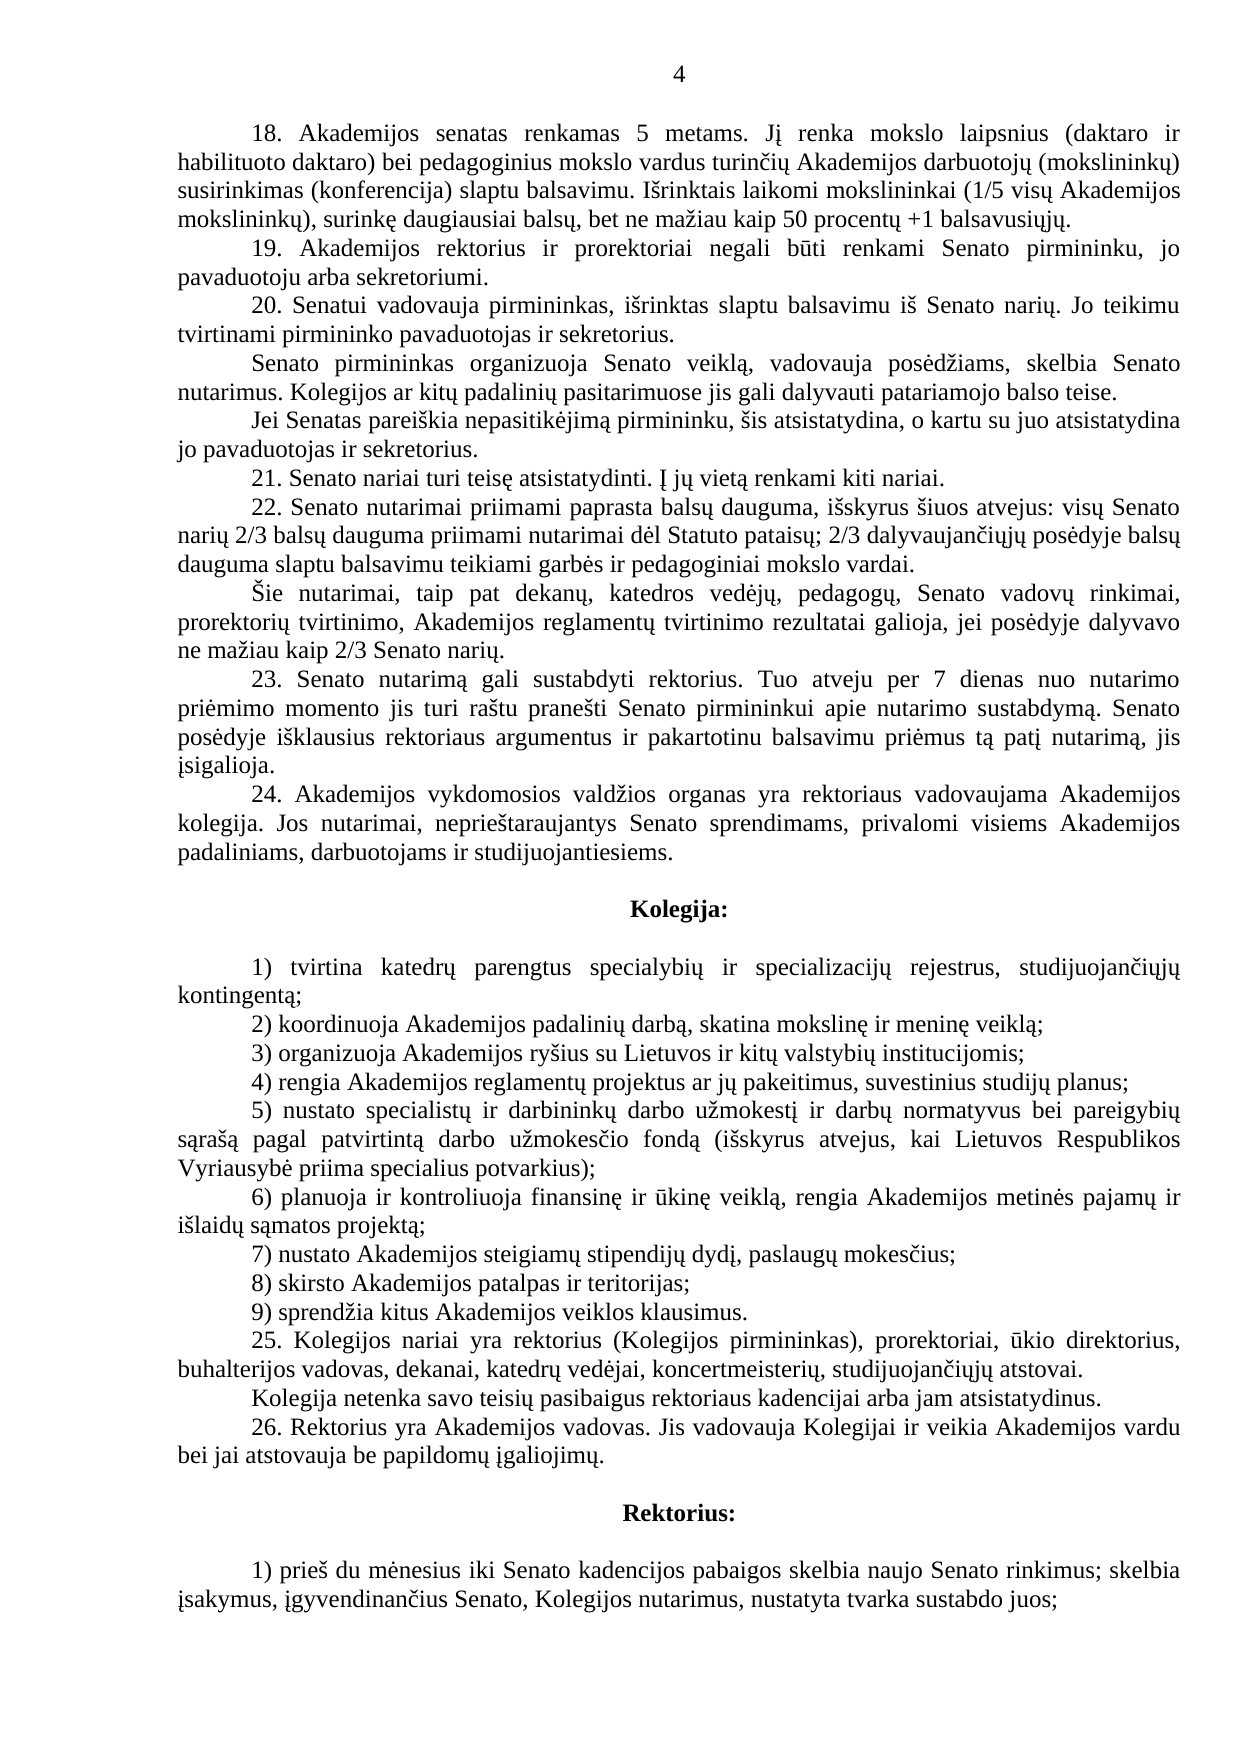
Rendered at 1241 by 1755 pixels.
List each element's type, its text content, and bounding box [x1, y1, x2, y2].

text 20. Senatui vadovauja pirmininkas, išrinktas slaptu balsavimu iš Senato narių. Jo teikimu tvirtinami pirmininko pavaduotojas ir sekretorius. [177, 291, 1181, 348]
text 22. Senato nutarimai priimami paprasta balsų dauguma, išskyrus šiuos atvejus: visų Senato narių 2/3 balsų dauguma priimami nutarimai dėl Statuto pataisų; 2/3 dalyvaujančiųjų posėdyje balsų dauguma slaptu balsavimu teikiami garbės ir pedagoginiai mokslo vardai. [177, 492, 1181, 578]
text 3) organizuoja Akademijos ryšius su Lietuvos ir kitų valstybių institucijomis; [177, 1038, 1181, 1067]
text 8) skirsto Akademijos patalpas ir teritorijas; [177, 1268, 1181, 1297]
text 9) sprendžia kitus Akademijos veiklos klausimus. [177, 1297, 1181, 1326]
text 2) koordinuoja Akademijos padalinių darbą, skatina mokslinę ir meninę veiklą; [177, 1009, 1181, 1038]
text 21. Senato nariai turi teisę atsistatydinti. Į jų vietą renkami kiti nariai. [177, 463, 1181, 492]
text Kolegija netenka savo teisių pasibaigus rektoriaus kadencijai arba jam atsistatydinus. [177, 1383, 1181, 1412]
text Jei Senatas pareiškia nepasitikėjimą pirmininku, šis atsistatydina, o kartu su juo atsistatydina jo pavaduotojas ir sekretorius. [177, 406, 1181, 463]
text 1) tvirtina katedrų parengtus specialybių ir specializacijų rejestrus, studijuojančiųjų kontingentą; [177, 952, 1181, 1009]
text Šie nutarimai, taip pat dekanų, katedros vedėjų, pedagogų, Senato vadovų rinkimai, prorektorių tvirtinimo, Akademijos reglamentų tvirtinimo rezultatai galioja, jei posėdyje dalyvavo ne mažiau kaip 2/3 Senato narių. [177, 578, 1181, 664]
text Kolegija: [177, 894, 1181, 923]
text 7) nustato Akademijos steigiamų stipendijų dydį, paslaugų mokesčius; [177, 1239, 1181, 1268]
text 25. Kolegijos nariai yra rektorius (Kolegijos pirmininkas), prorektoriai, ūkio direktorius, buhalterijos vadovas, dekanai, katedrų vedėjai, koncertmeisterių, studijuojančiųjų atstovai. [177, 1326, 1181, 1383]
text 23. Senato nutarimą gali sustabdyti rektorius. Tuo atveju per 7 dienas nuo nutarimo priėmimo momento jis turi raštu pranešti Senato pirmininkui apie nutarimo sustabdymą. Senato posėdyje išklausius rektoriaus argumentus ir pakartotinu balsavimu priėmus tą patį nutarimą, jis įsigalioja. [177, 664, 1181, 779]
text 4) rengia Akademijos reglamentų projektus ar jų pakeitimus, suvestinius studijų planus; [177, 1067, 1181, 1096]
text 5) nustato specialistų ir darbininkų darbo užmokestį ir darbų normatyvus bei pareigybių sąrašą pagal patvirtintą darbo užmokesčio fondą (išskyrus atvejus, kai Lietuvos Respublikos Vyriausybė priima specialius potvarkius); [177, 1096, 1181, 1182]
text 6) planuoja ir kontroliuoja finansinę ir ūkinę veiklą, rengia Akademijos metinės pajamų ir išlaidų sąmatos projektą; [177, 1182, 1181, 1239]
text Senato pirmininkas organizuoja Senato veiklą, vadovauja posėdžiams, skelbia Senato nutarimus. Kolegijos ar kitų padalinių pasitarimuose jis gali dalyvauti patariamojo balso teise. [177, 348, 1181, 406]
text 18. Akademijos senatas renkamas 5 metams. Jį renka mokslo laipsnius (daktaro ir habilituoto daktaro) bei pedagoginius mokslo vardus turinčių Akademijos darbuotojų (mokslininkų) susirinkimas (konferencija) slaptu balsavimu. Išrinktais laikomi mokslininkai (1/5 visų Akademijos mokslininkų), surinkę daugiausiai balsų, bet ne mažiau kaip 50 procentų +1 balsavusiųjų. [177, 118, 1181, 233]
text 24. Akademijos vykdomosios valdžios organas yra rektoriaus vadovaujama Akademijos kolegija. Jos nutarimai, neprieštaraujantys Senato sprendimams, privalomi visiems Akademijos padaliniams, darbuotojams ir studijuojantiesiems. [177, 779, 1181, 866]
text Rektorius: [177, 1498, 1181, 1527]
text 26. Rektorius yra Akademijos vadovas. Jis vadovauja Kolegijai ir veikia Akademijos vardu bei jai atstovauja be papildomų įgaliojimų. [177, 1412, 1181, 1469]
text 1) prieš du mėnesius iki Senato kadencijos pabaigos skelbia naujo Senato rinkimus; skelbia įsakymus, įgyvendinančius Senato, Kolegijos nutarimus, nustatyta tvarka sustabdo juos; [177, 1556, 1181, 1613]
text 19. Akademijos rektorius ir prorektoriai negali būti renkami Senato pirmininku, jo pavaduotoju arba sekretoriumi. [177, 233, 1181, 291]
